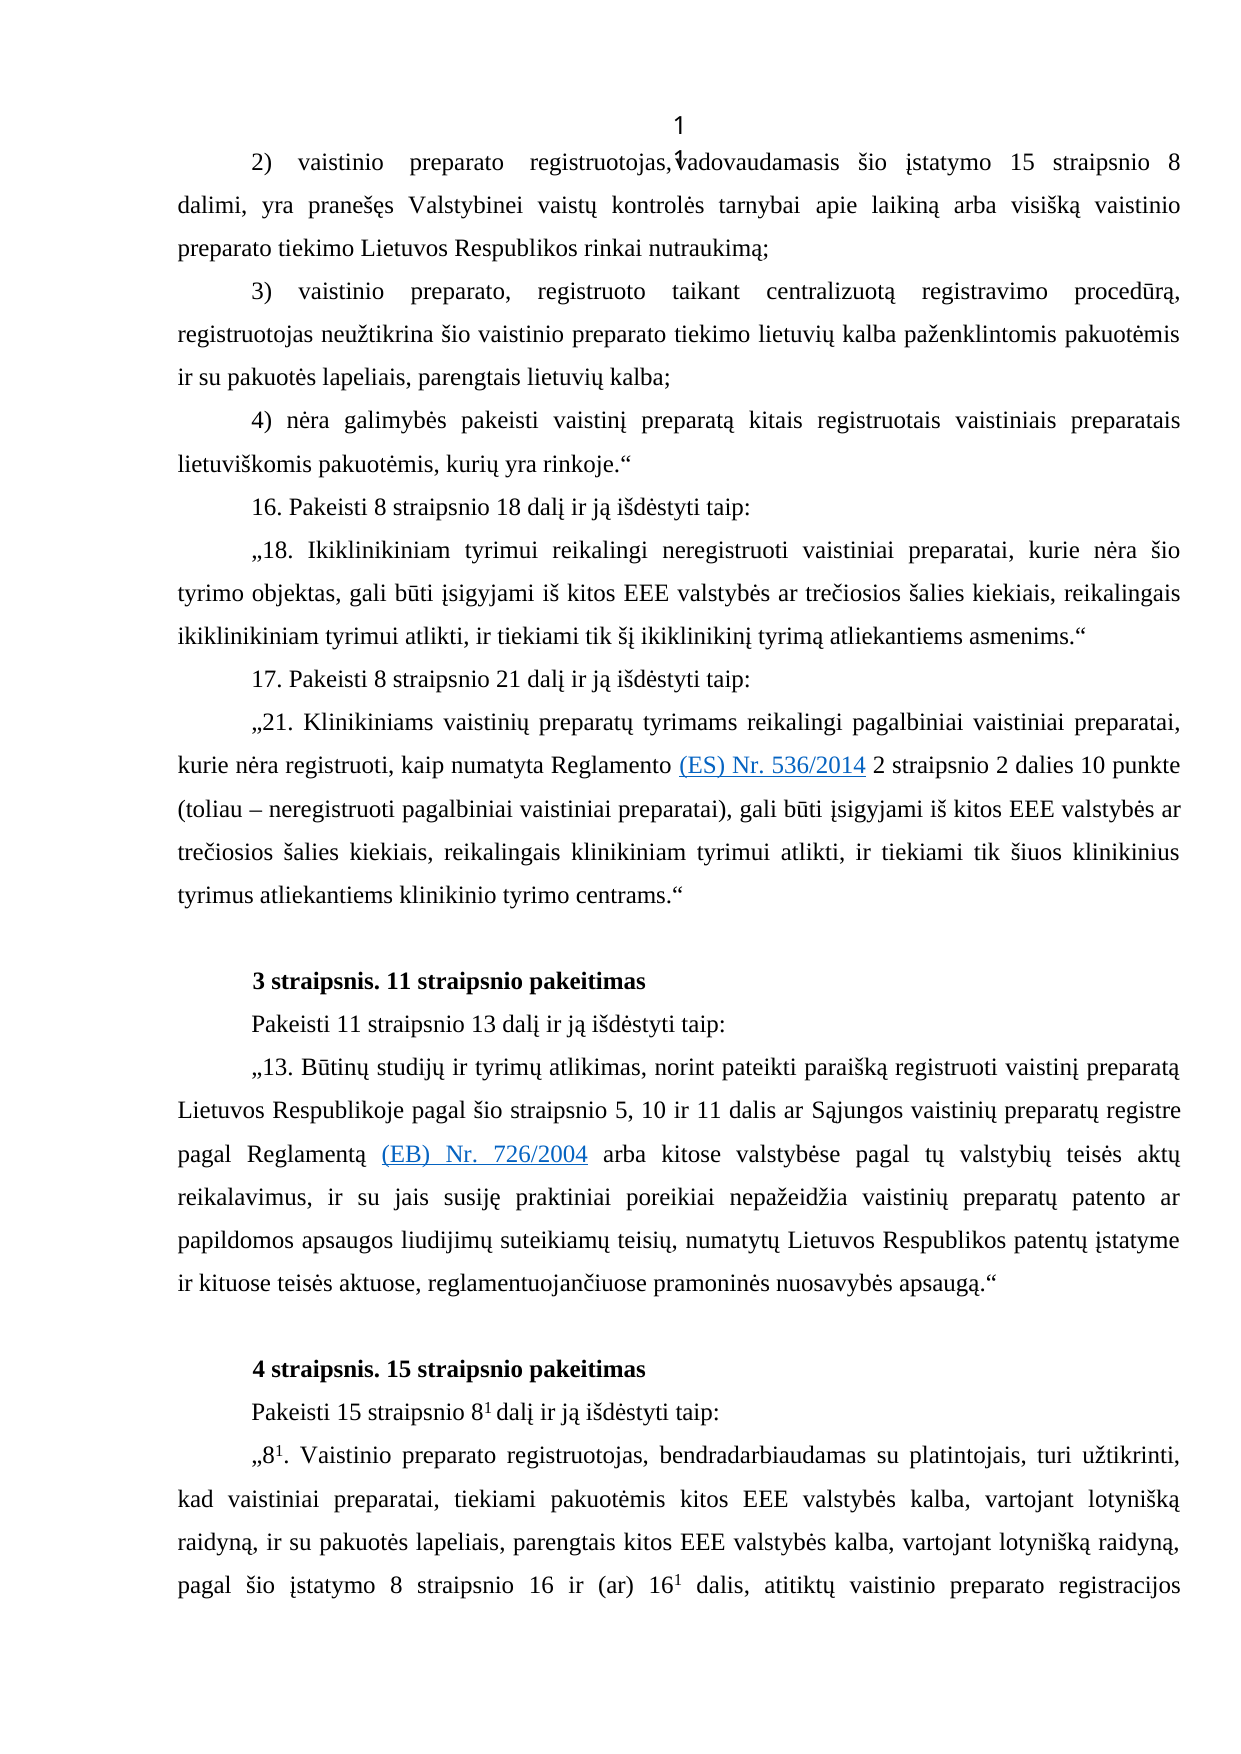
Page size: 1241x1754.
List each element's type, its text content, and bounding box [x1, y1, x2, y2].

text 16. Pakeisti 8 straipsnio 18 dalį ir ją išdėstyti taip: [177, 492, 1181, 521]
text 3) vaistinio preparato, registruoto taikant centralizuotą registravimo procedūrą, registruotojas neužtikrina šio vaistinio preparato tiekimo lietuvių kalba paženklintomis pakuotėmis ir su pakuotės lapeliais, parengtais lietuvių kalba; [177, 276, 1181, 391]
text 17. Pakeisti 8 straipsnio 21 dalį ir ją išdėstyti taip: [177, 664, 1181, 693]
text 4) nėra galimybės pakeisti vaistinį preparatą kitais registruotais vaistiniais preparatais lietuviškomis pakuotėmis, kurių yra rinkoje.“ [177, 406, 1181, 477]
text „21. Klinikiniams vaistinių preparatų tyrimams reikalingi pagalbiniai vaistiniai preparatai, kurie nėra registruoti, kaip numatyta Reglamento (ES) Nr. 536/2014 2 straipsnio 2 dalies 10 punkte (toliau – neregistruoti pagalbiniai vaistiniai preparatai), gali būti įsigyjami iš kitos EEE valstybės ar trečiosios šalies kiekiais, reikalingais klinikiniam tyrimui atlikti, ir tiekiami tik šiuos klinikinius tyrimus atliekantiems klinikinio tyrimo centrams.“ [177, 707, 1181, 909]
text „13. Būtinų studijų ir tyrimų atlikimas, norint pateikti paraišką registruoti vaistinį preparatą Lietuvos Respublikoje pagal šio straipsnio 5, 10 ir 11 dalis ar Sąjungos vaistinių preparatų registre pagal Reglamentą (EB) Nr. 726/2004 arba kitose valstybėse pagal tų valstybių teisės aktų reikalavimus, ir su jais susiję praktiniai poreikiai nepažeidžia vaistinių preparatų patento ar papildomos apsaugos liudijimų suteikiamų teisių, numatytų Lietuvos Respublikos patentų įstatyme ir kituose teisės aktuose, reglamentuojančiuose pramoninės nuosavybės apsaugą.“ [177, 1052, 1181, 1297]
text 3 straipsnis. 11 straipsnio pakeitimas [252, 966, 1181, 995]
text Pakeisti 15 straipsnio 81 dalį ir ją išdėstyti taip: [177, 1397, 1181, 1426]
text 2) vaistinio preparato registruotojas, vadovaudamasis šio įstatymo 15 straipsnio 8 dalimi, yra pranešęs Valstybinei vaistų kontrolės tarnybai apie laikiną arba visišką vaistinio preparato tiekimo Lietuvos Respublikos rinkai nutraukimą; [177, 147, 1181, 262]
text 4 straipsnis. 15 straipsnio pakeitimas [252, 1354, 1181, 1383]
text „18. Ikiklinikiniam tyrimui reikalingi neregistruoti vaistiniai preparatai, kurie nėra šio tyrimo objektas, gali būti įsigyjami iš kitos EEE valstybės ar trečiosios šalies kiekiais, reikalingais ikiklinikiniam tyrimui atlikti, ir tiekiami tik šį ikiklinikinį tyrimą atliekantiems asmenims.“ [177, 535, 1181, 650]
text „81. Vaistinio preparato registruotojas, bendradarbiaudamas su platintojais, turi užtikrinti, kad vaistiniai preparatai, tiekiami pakuotėmis kitos EEE valstybės kalba, vartojant lotynišką raidyną, ir su pakuotės lapeliais, parengtais kitos EEE valstybės kalba, vartojant lotynišką raidyną, pagal šio įstatymo 8 straipsnio 16 ir (ar) 161 dalis, atitiktų vaistinio preparato registracijos [177, 1441, 1181, 1599]
text Pakeisti 11 straipsnio 13 dalį ir ją išdėstyti taip: [177, 1009, 1181, 1038]
